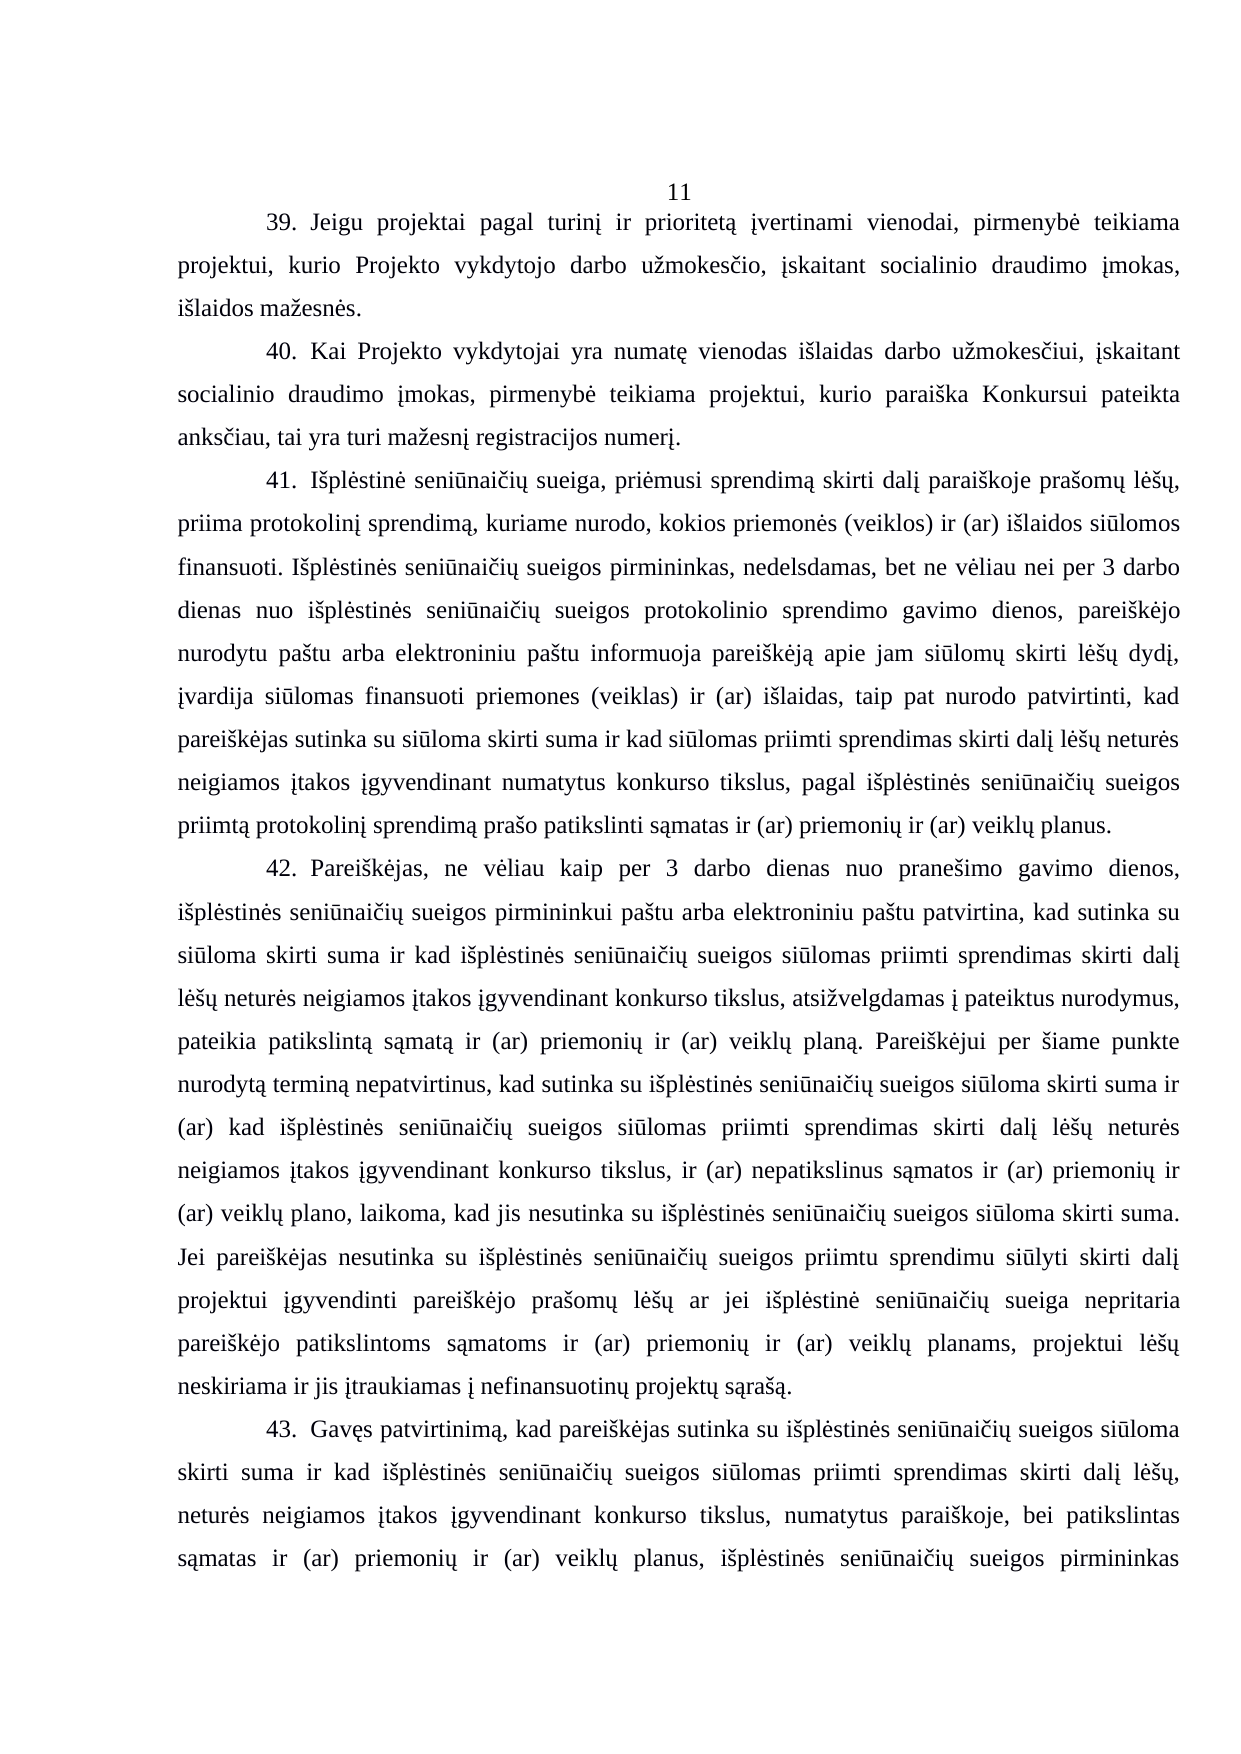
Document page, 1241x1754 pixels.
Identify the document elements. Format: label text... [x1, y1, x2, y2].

text 40. Kai Projekto vykdytojai yra numatę vienodas išlaidas darbo užmokesčiui, įskaitant socialinio draudimo įmokas, pirmenybė teikiama projektui, kurio paraiška Konkursui pateikta anksčiau, tai yra turi mažesnį registracijos numerį. [177, 336, 1181, 451]
text 42. Pareiškėjas, ne vėliau kaip per 3 darbo dienas nuo pranešimo gavimo dienos, išplėstinės seniūnaičių sueigos pirmininkui paštu arba elektroniniu paštu patvirtina, kad sutinka su siūloma skirti suma ir kad išplėstinės seniūnaičių sueigos siūlomas priimti sprendimas skirti dalį lėšų neturės neigiamos įtakos įgyvendinant konkurso tikslus, atsižvelgdamas į pateiktus nurodymus, pateikia patikslintą sąmatą ir (ar) priemonių ir (ar) veiklų planą. Pareiškėjui per šiame punkte nurodytą terminą nepatvirtinus, kad sutinka su išplėstinės seniūnaičių sueigos siūloma skirti suma ir (ar) kad išplėstinės seniūnaičių sueigos siūlomas priimti sprendimas skirti dalį lėšų neturės neigiamos įtakos įgyvendinant konkurso tikslus, ir (ar) nepatikslinus sąmatos ir (ar) priemonių ir (ar) veiklų plano, laikoma, kad jis nesutinka su išplėstinės seniūnaičių sueigos siūloma skirti suma. Jei pareiškėjas nesutinka su išplėstinės seniūnaičių sueigos priimtu sprendimu siūlyti skirti dalį projektui įgyvendinti pareiškėjo prašomų lėšų ar jei išplėstinė seniūnaičių sueiga nepritaria pareiškėjo patikslintoms sąmatoms ir (ar) priemonių ir (ar) veiklų planams, projektui lėšų neskiriama ir jis įtraukiamas į nefinansuotinų projektų sąrašą. [177, 853, 1181, 1400]
text 39. Jeigu projektai pagal turinį ir prioritetą įvertinami vienodai, pirmenybė teikiama projektui, kurio Projekto vykdytojo darbo užmokesčio, įskaitant socialinio draudimo įmokas, išlaidos mažesnės. [177, 207, 1181, 322]
text 43. Gavęs patvirtinimą, kad pareiškėjas sutinka su išplėstinės seniūnaičių sueigos siūloma skirti suma ir kad išplėstinės seniūnaičių sueigos siūlomas priimti sprendimas skirti dalį lėšų, neturės neigiamos įtakos įgyvendinant konkurso tikslus, numatytus paraiškoje, bei patikslintas sąmatas ir (ar) priemonių ir (ar) veiklų planus, išplėstinės seniūnaičių sueigos pirmininkas [177, 1414, 1181, 1572]
text 41. Išplėstinė seniūnaičių sueiga, priėmusi sprendimą skirti dalį paraiškoje prašomų lėšų, priima protokolinį sprendimą, kuriame nurodo, kokios priemonės (veiklos) ir (ar) išlaidos siūlomos finansuoti. Išplėstinės seniūnaičių sueigos pirmininkas, nedelsdamas, bet ne vėliau nei per 3 darbo dienas nuo išplėstinės seniūnaičių sueigos protokolinio sprendimo gavimo dienos, pareiškėjo nurodytu paštu arba elektroniniu paštu informuoja pareiškėją apie jam siūlomų skirti lėšų dydį, įvardija siūlomas finansuoti priemones (veiklas) ir (ar) išlaidas, taip pat nurodo patvirtinti, kad pareiškėjas sutinka su siūloma skirti suma ir kad siūlomas priimti sprendimas skirti dalį lėšų neturės neigiamos įtakos įgyvendinant numatytus konkurso tikslus, pagal išplėstinės seniūnaičių sueigos priimtą protokolinį sprendimą prašo patikslinti sąmatas ir (ar) priemonių ir (ar) veiklų planus. [177, 465, 1181, 839]
